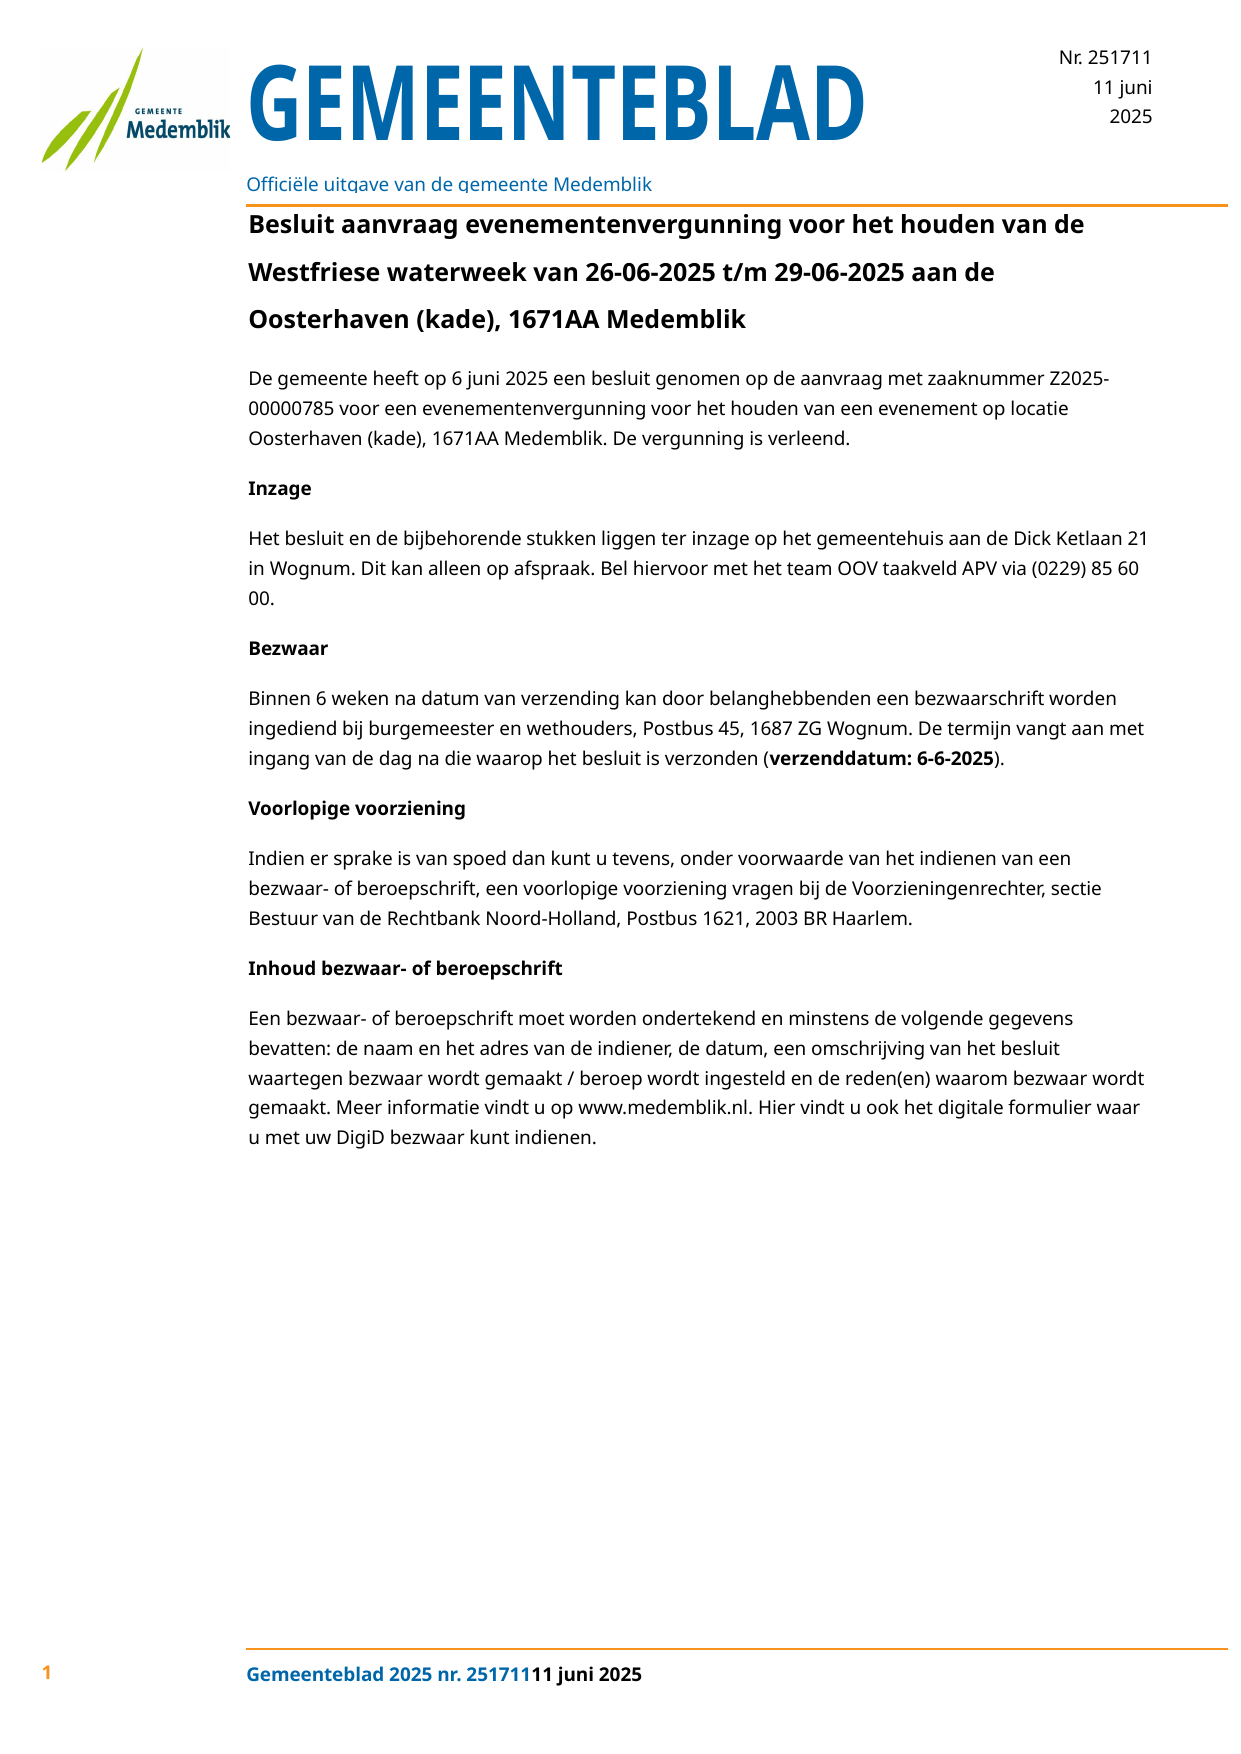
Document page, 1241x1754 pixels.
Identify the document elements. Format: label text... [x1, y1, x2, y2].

text Voorlopige voorziening [248, 795, 1152, 821]
text Bezwaar [248, 635, 1152, 661]
text Het besluit en de bijbehorende stukken liggen ter inzage op het gemeentehuis aan de Dick Ketlaan 21 in Wognum. Dit kan alleen op afspraak. Bel hiervoor met het team OOV taakveld APV via (0229) 85 60 00. [248, 526, 1152, 610]
text Inhoud bezwaar- of beroepschrift [248, 955, 1152, 981]
text Inzage [248, 475, 1152, 501]
text Besluit aanvraag evenementenvergunning voor het houden van de Westfriese waterweek van 26-06-2025 t/m 29-06-2025 aan de Oosterhaven (kade), 1671AA Medemblik [248, 207, 1152, 336]
picture [41, 47, 231, 172]
text Een bezwaar- of beroepschrift moet worden ondertekend en minstens de volgende gegevens bevatten: de naam en het adres van de indiener, de datum, een omschrijving van het besluit waartegen bezwaar wordt gemaakt / beroep wordt ingesteld en de reden(en) waarom bezwaar wordt gemaakt. Meer informatie vindt u op www.medemblik.nl. Hier vindt u ook het digitale formulier waar u met uw DigiD bezwaar kunt indienen. [248, 1006, 1152, 1149]
text Binnen 6 weken na datum van verzending kan door belanghebbenden een bezwaarschrift worden ingediend bij burgemeester en wethouders, Postbus 45, 1687 ZG Wognum. De termijn vangt aan met ingang van de dag na die waarop het besluit is verzonden (verzenddatum: 6-6-2025). [248, 686, 1152, 770]
text Indien er sprake is van spoed dan kunt u tevens, onder voorwaarde van het indienen van een bezwaar- of beroepschrift, een voorlopige voorziening vragen bij de Voorzieningenrechter, sectie Bestuur van de Rechtbank Noord-Holland, Postbus 1621, 2003 BR Haarlem. [248, 846, 1152, 930]
text De gemeente heeft op 6 juni 2025 een besluit genomen op de aanvraag met zaaknummer Z2025-00000785 voor een evenementenvergunning voor het houden van een evenement op locatie Oosterhaven (kade), 1671AA Medemblik. De vergunning is verleend. [248, 366, 1152, 450]
